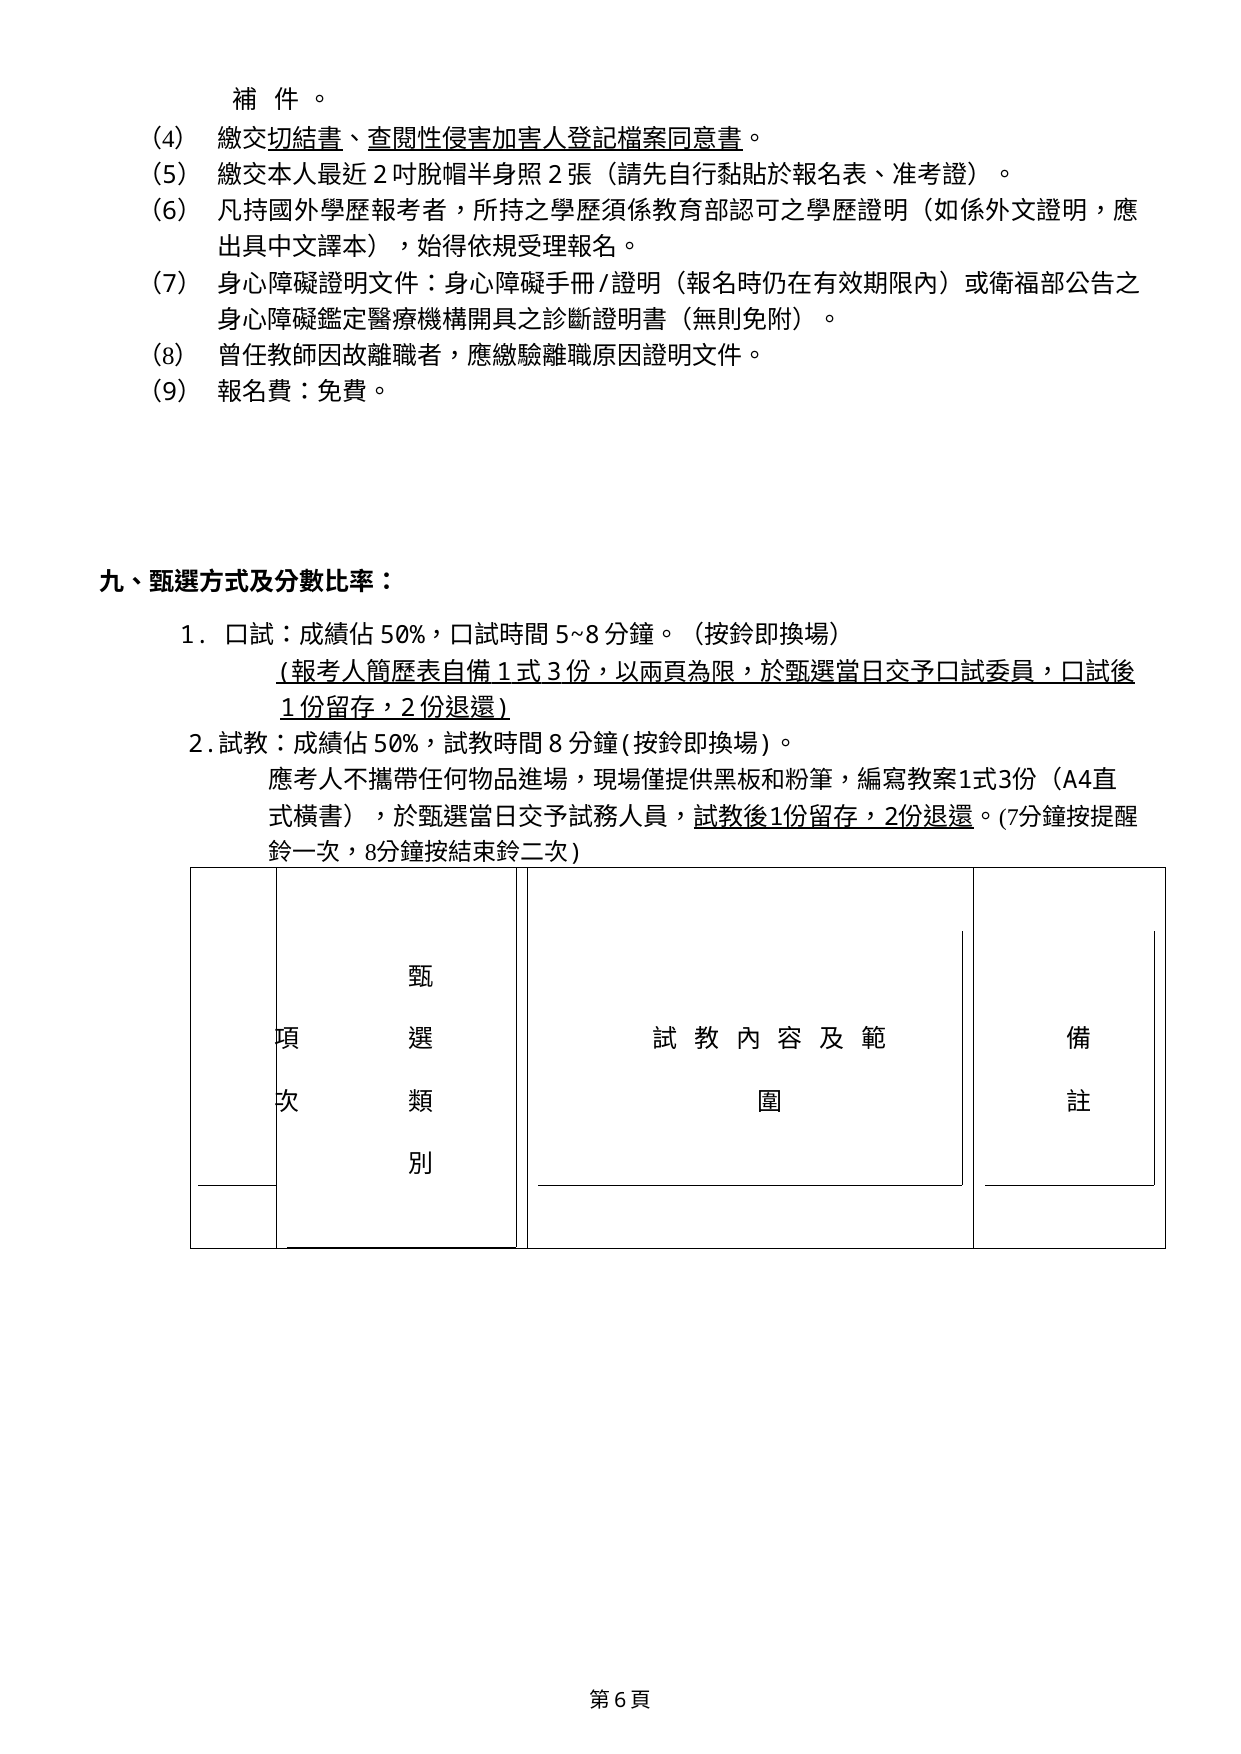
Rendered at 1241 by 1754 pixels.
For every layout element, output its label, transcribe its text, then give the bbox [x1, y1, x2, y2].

text (報考人簡歷表自備1式3份，以兩頁為限，於甄選當日交予口試委員，口試後1份留存，2份退還) [276, 651, 1141, 724]
list 凡持國外學歷報考者，所持之學歷須係教育部認可之學歷證明（如係外文證明，應出具中文譯本），始得依規受理報名。 [137, 191, 1141, 263]
table_header [517, 868, 527, 1247]
list 繳交切結書、查閱性侵害加害人登記檔案同意書。 [137, 118, 1141, 154]
list 報名費：免費。 [137, 372, 1141, 408]
table_header 項次 [191, 868, 276, 1247]
text 補件。 [137, 56, 1141, 118]
table_header 備註 [974, 868, 1165, 1247]
text 應考人不攜帶任何物品進場，現場僅提供黑板和粉筆，編寫教案1式3份（A4直式橫書），於甄選當日交予試務人員，試教後1份留存，2份退還。(7分鐘按提醒鈴一次，8分鐘按結束鈴二次) [269, 760, 1141, 867]
list 身心障礙證明文件：身心障礙手冊/證明（報名時仍在有效期限內）或衛福部公告之身心障礙鑑定醫療機構開具之診斷證明書（無則免附）。 [137, 263, 1141, 336]
table_header 試教內容及範圍 [528, 868, 973, 1247]
text 2.試教：成績佔50%，試教時間8分鐘(按鈴即換場)。 [188, 724, 1141, 760]
list 繳交本人最近2吋脫帽半身照2張（請先自行黏貼於報名表、准考證）。 [137, 154, 1141, 191]
text 九、甄選方式及分數比率： [99, 562, 1141, 598]
table_header 甄選類別 [277, 868, 516, 1247]
text 1. 口試：成績佔50%，口試時間5~8分鐘。（按鈴即換場） [154, 615, 1141, 651]
list 曾任教師因故離職者，應繳驗離職原因證明文件。 [137, 336, 1141, 372]
